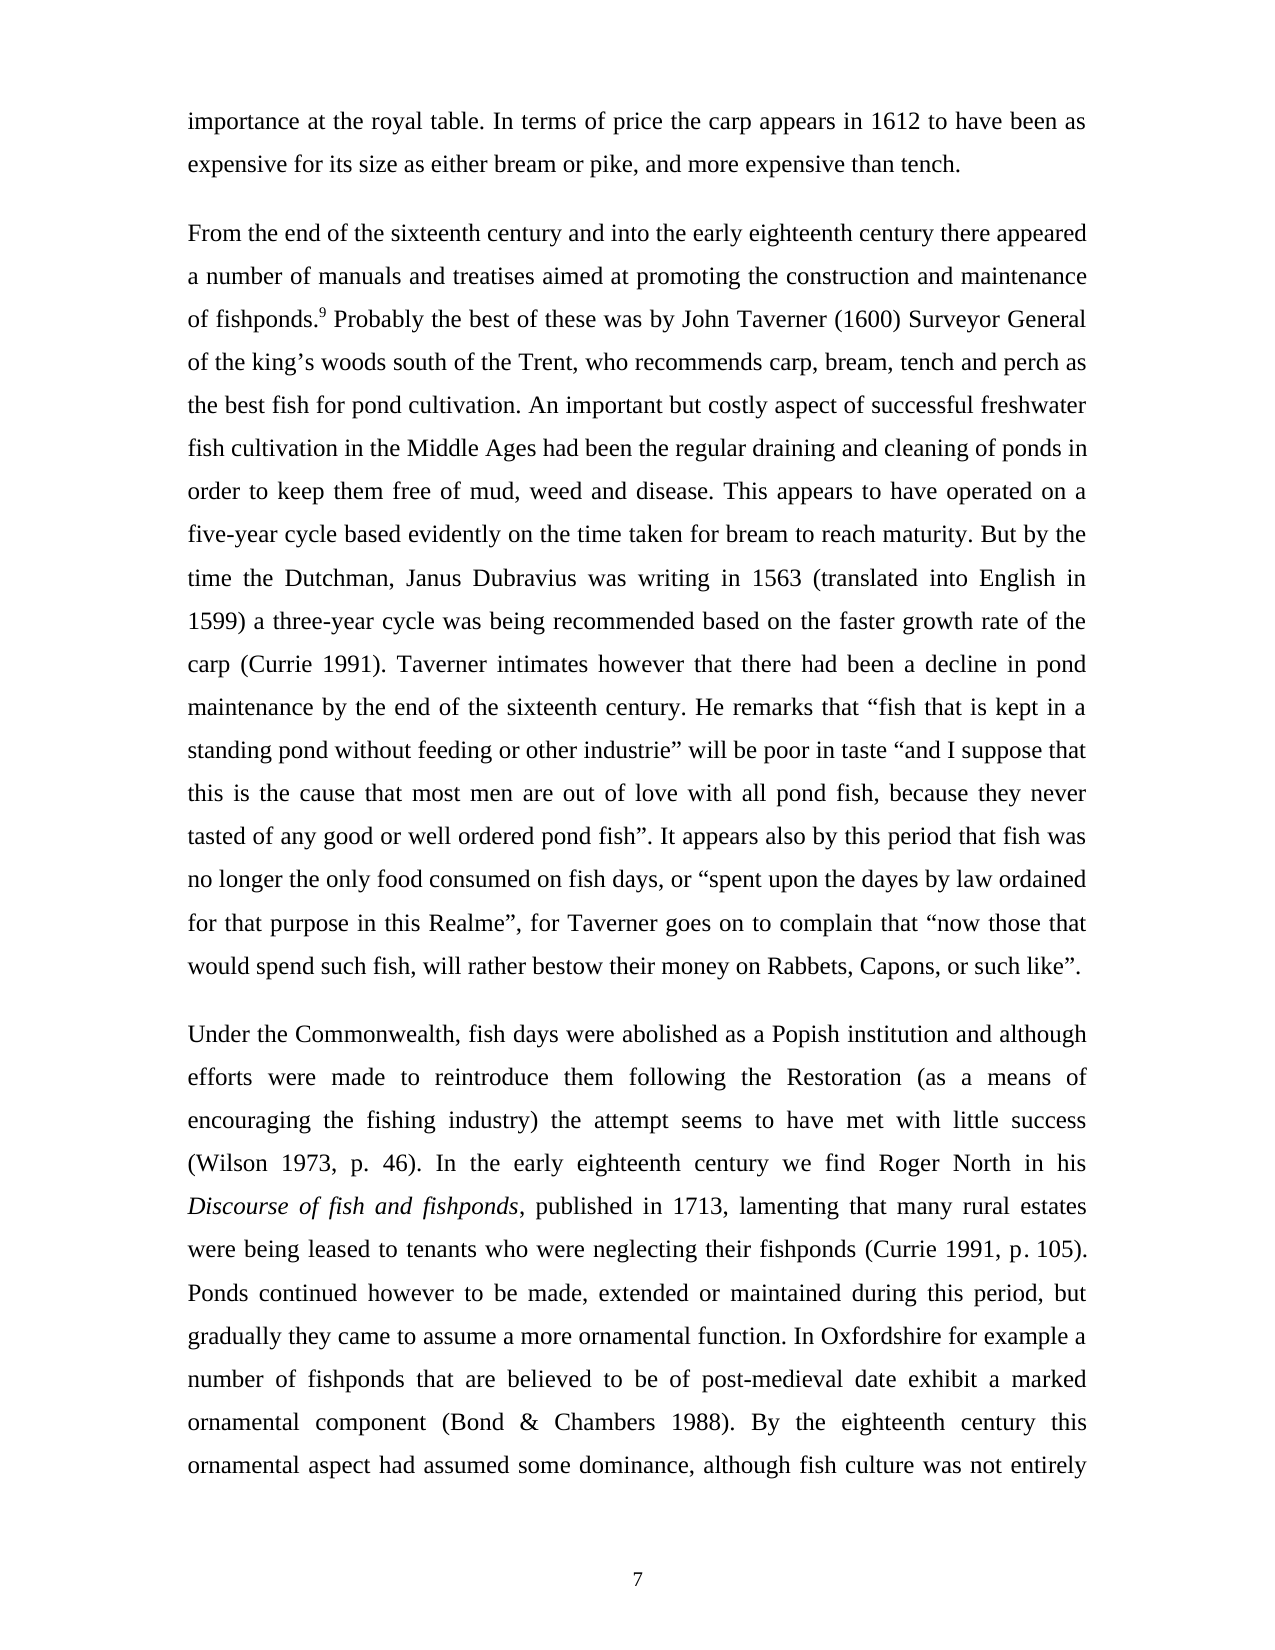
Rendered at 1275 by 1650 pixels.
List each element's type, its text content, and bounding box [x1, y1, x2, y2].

text From the end of the sixteenth century and into the early eighteenth century there appeared a number of manuals and treatises aimed at promoting the construction and maintenance of fishponds.9 Probably the best of these was by John Taverner (1600) Surveyor General of the king’s woods south of the Trent, who recommends carp, bream, tench and perch as the best fish for pond cultivation. An important but costly aspect of successful freshwater fish cultivation in the Middle Ages had been the regular draining and cleaning of ponds in order to keep them free of mud, weed and disease. This appears to have operated on a five-year cycle based evidently on the time taken for bream to reach maturity. But by the time the Dutchman, Janus Dubravius was writing in 1563 (translated into English in 1599) a three-year cycle was being recommended based on the faster growth rate of the carp (Currie 1991). Taverner intimates however that there had been a decline in pond maintenance by the end of the sixteenth century. He remarks that “fish that is kept in a standing pond without feeding or other industrie” will be poor in taste “and I suppose that this is the cause that most men are out of love with all pond fish, because they never tasted of any good or well ordered pond fish”. It appears also by this period that fish was no longer the only food consumed on fish days, or “spent upon the dayes by law ordained for that purpose in this Realme”, for Taverner goes on to complain that “now those that would spend such fish, will rather bestow their money on Rabbets, Capons, or such like”. [187, 218, 1088, 979]
text importance at the royal table. In terms of price the carp appears in 1612 to have been as expensive for its size as either bream or pike, and more expensive than tench. [187, 106, 1088, 178]
text Under the Commonwealth, fish days were abolished as a Popish institution and although efforts were made to reintroduce them following the Restoration (as a means of encouraging the fishing industry) the attempt seems to have met with little success (Wilson 1973, p. 46). In the early eighteenth century we find Roger North in his Discourse of fish and fishponds, published in 1713, lamenting that many rural estates were being leased to tenants who were neglecting their fishponds (Currie 1991, p. 105). Ponds continued however to be made, extended or maintained during this period, but gradually they came to assume a more ornamental function. In Oxfordshire for example a number of fishponds that are believed to be of post-medieval date exhibit a marked ornamental component (Bond & Chambers 1988). By the eighteenth century this ornamental aspect had assumed some dominance, although fish culture was not entirely [187, 1019, 1088, 1479]
